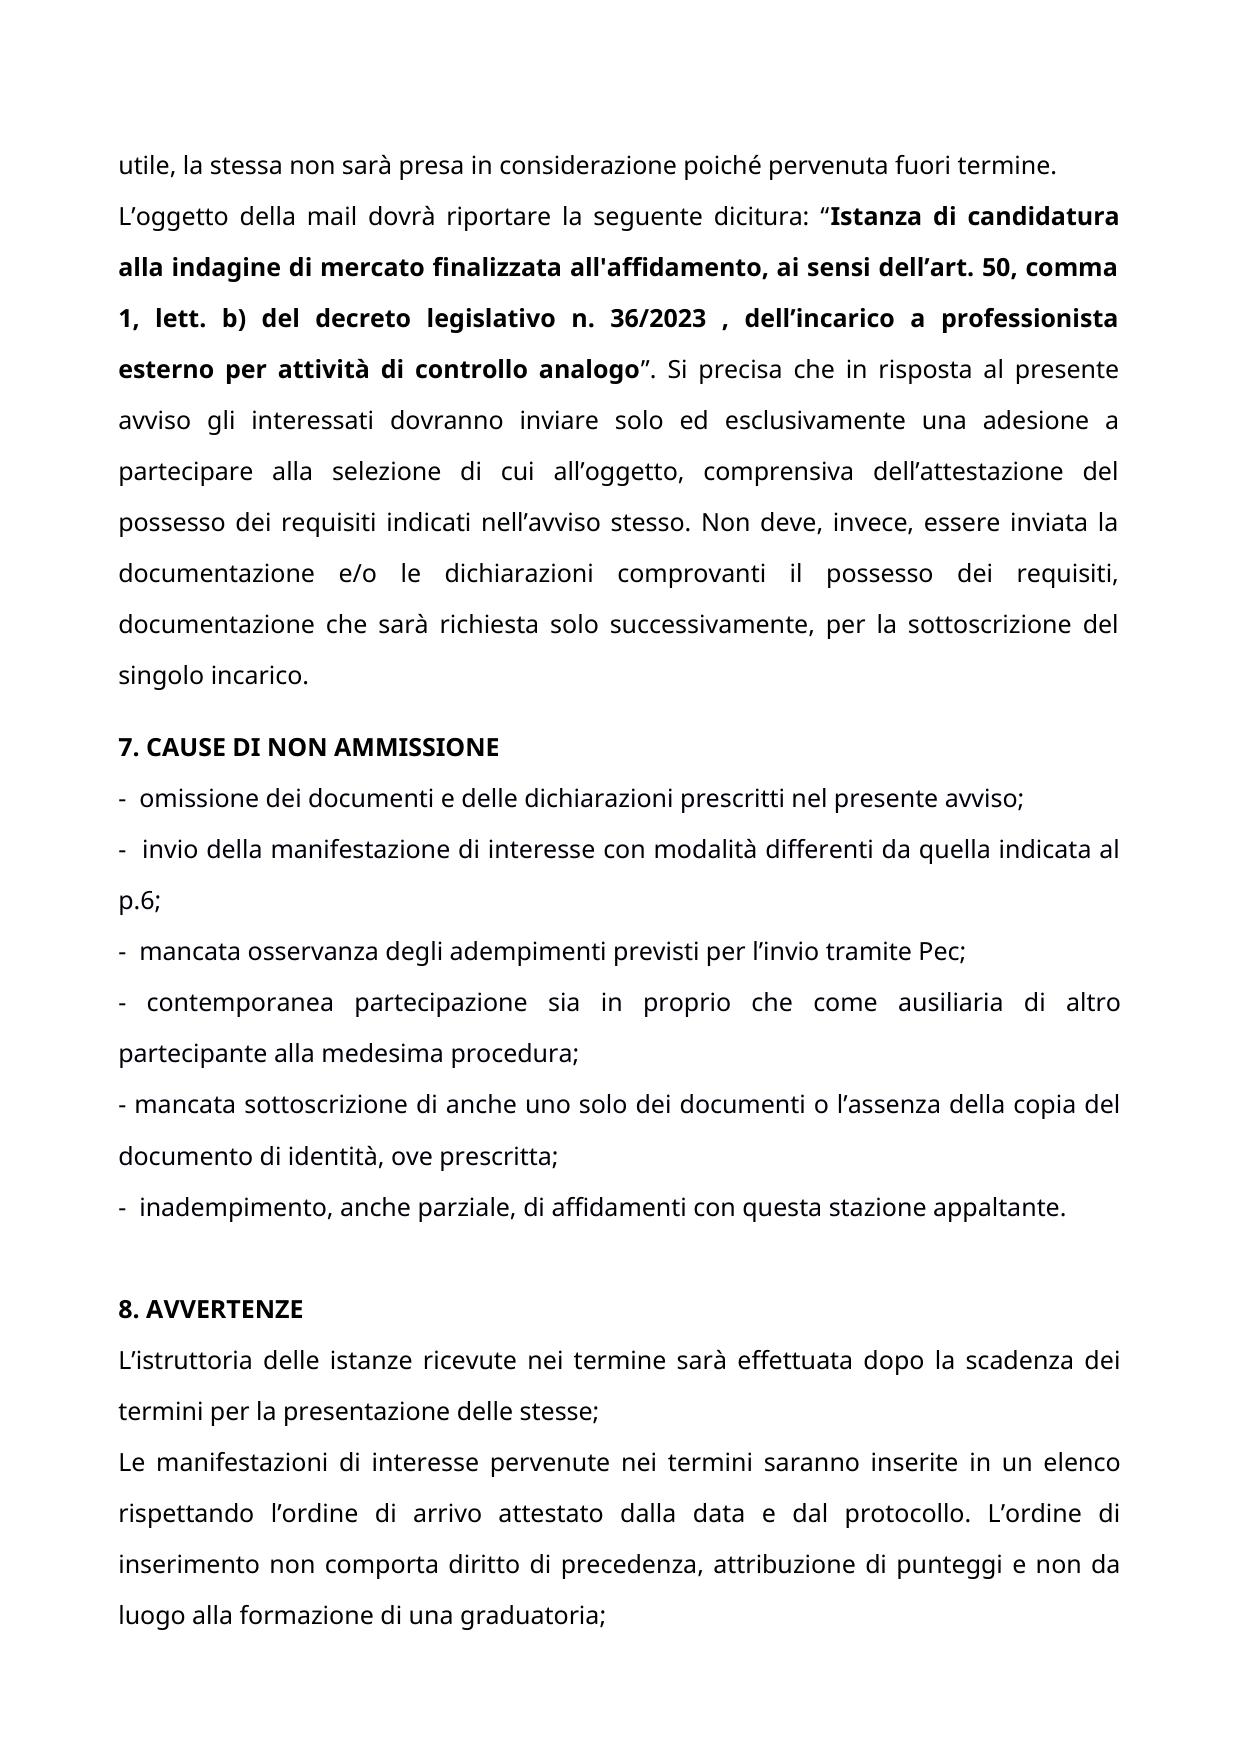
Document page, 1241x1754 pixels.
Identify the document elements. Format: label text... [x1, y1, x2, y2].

text - invio della manifestazione di interesse con modalità differenti da quella indicata al p.6; [118, 832, 1122, 917]
text L’istruttoria delle istanze ricevute nei termine sarà effettuata dopo la scadenza dei termini per la presentazione delle stesse; [118, 1342, 1122, 1427]
text - contemporanea partecipazione sia in proprio che come ausiliaria di altro partecipante alla medesima procedura; [118, 985, 1122, 1070]
text 8. AVVERTENZE [118, 1291, 1122, 1325]
text - inadempimento, anche parziale, di affidamenti con questa stazione appaltante. [118, 1189, 1122, 1223]
text - mancata osservanza degli adempimenti previsti per l’invio tramite Pec; [118, 934, 1122, 968]
text 7. CAUSE DI NON AMMISSIONE [118, 730, 1122, 764]
text Le manifestazioni di interesse pervenute nei termini saranno inserite in un elenco rispettando l’ordine di arrivo attestato dalla data e dal protocollo. L’ordine di inserimento non comporta diritto di precedenza, attribuzione di punteggi e non da luogo alla formazione di una graduatoria; [118, 1444, 1122, 1632]
text - mancata sottoscrizione di anche uno solo dei documenti o l’assenza della copia del documento di identità, ove prescritta; [118, 1087, 1122, 1172]
text - omissione dei documenti e delle dichiarazioni prescritti nel presente avviso; [118, 781, 1122, 815]
text L’oggetto della mail dovrà riportare la seguente dicitura: “Istanza di candidatura alla indagine di mercato finalizzata all'affidamento, ai sensi dell’art. 50, comma 1, lett. b) del decreto legislativo n. 36/2023 , dell’incarico a professionista esterno per attività di controllo analogo”. Si precisa che in risposta al presente avviso gli interessati dovranno inviare solo ed esclusivamente una adesione a partecipare alla selezione di cui all’oggetto, comprensiva dell’attestazione del possesso dei requisiti indicati nell’avviso stesso. Non deve, invece, essere inviata la documentazione e/o le dichiarazioni comprovanti il possesso dei requisiti, documentazione che sarà richiesta solo successivamente, per la sottoscrizione del singolo incarico. [118, 199, 1120, 692]
text utile, la stessa non sarà presa in considerazione poiché pervenuta fuori termine. [118, 148, 1122, 182]
